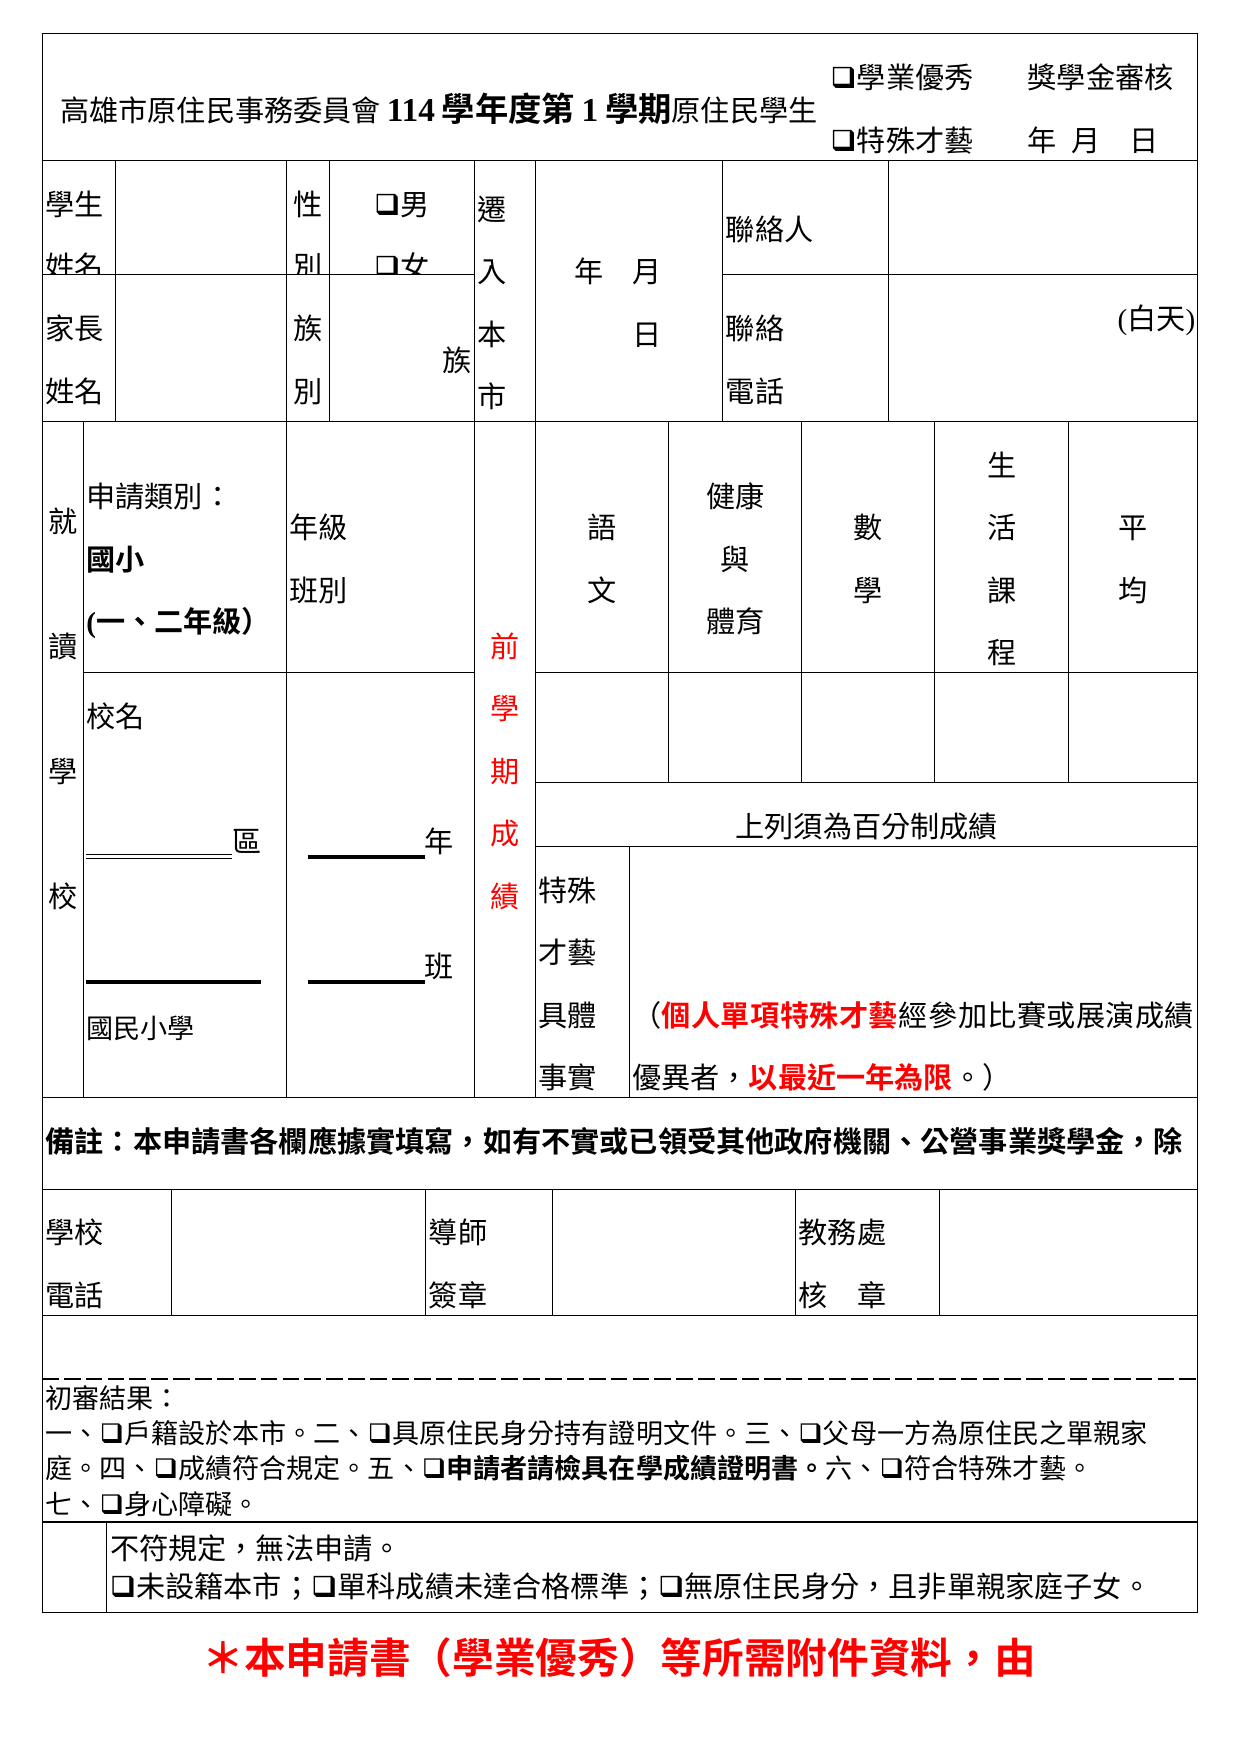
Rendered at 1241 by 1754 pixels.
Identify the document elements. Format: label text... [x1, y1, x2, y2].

table_cell 年 月 日 [536, 161, 722, 421]
table_cell 就 讀 學 校 [43, 422, 83, 1097]
table_cell 前學 期 成 績 [475, 422, 535, 1097]
table_cell 年級 班別 [287, 422, 474, 672]
table_header 學業優秀 [828, 34, 1024, 96]
table_cell [116, 161, 286, 274]
table_cell 校名 區 國民小學 [84, 673, 286, 1097]
table_cell 初審結果： 一、戶籍設於本市。二、具原住民身分持有證明文件。三、父母一方為原住民之單親家庭。四、成績符合規定。五、申請者請檢具在學成績證明書。六、符合特殊才藝。 七、身心障礙。 [43, 1378, 1197, 1521]
table_cell 學生姓名 [43, 161, 115, 274]
table_cell 聯絡 電話 [723, 275, 888, 421]
table_cell 生 活 課 程 [935, 422, 1068, 672]
table_cell [935, 673, 1068, 782]
table_cell [553, 1190, 795, 1314]
table_cell 性別 [287, 161, 329, 274]
table_cell 男 女 [330, 161, 474, 274]
table_cell 族 [330, 275, 474, 421]
table_cell 聯絡人 [723, 161, 888, 274]
table_cell [116, 275, 286, 421]
table_cell [536, 673, 668, 782]
table_cell 教務處 核 章 [796, 1190, 939, 1314]
table_cell 年 班 [287, 673, 474, 1097]
table_cell (白天) (手機) [889, 275, 1197, 421]
table_cell 導師 簽章 [426, 1190, 552, 1314]
table_cell 語 文 [536, 422, 668, 672]
text ＊本申請書（學業優秀）等所需附件資料，由 [187, 1613, 1053, 1676]
table_cell 特殊才藝 [828, 96, 1024, 160]
table_cell 不符規定，無法申請。 未設籍本市；單科成績未達合格標準；無原住民身分，且非單親家庭子女。 [107, 1523, 1197, 1612]
table_cell 備註：本申請書各欄應據實填寫，如有不實或已領受其他政府機關、公營事業獎學金，除追繳補助款外，依法究辦。 [43, 1098, 1197, 1188]
table_cell 學校 電話 [43, 1190, 171, 1314]
table_cell 遷入 本市 [475, 161, 535, 421]
table_cell 平 均 [1069, 422, 1197, 672]
table_cell [669, 673, 801, 782]
table_cell [43, 1523, 106, 1612]
table_cell 數 學 [802, 422, 934, 672]
table_cell 上列須為百分制成績 [536, 783, 1197, 846]
table_cell [172, 1190, 425, 1314]
table_header 高雄市原住民事務委員會114學年度第1學期原住民學生 [43, 34, 827, 160]
table_header 獎學金審核 年 月 日 [1025, 34, 1197, 160]
table_cell 族別 [287, 275, 329, 421]
table_cell （個人單項特殊才藝經參加比賽或展演成績優異者，以最近一年為限。） [630, 847, 1197, 1097]
table_cell [1069, 673, 1197, 782]
table_cell 家長姓名 [43, 275, 115, 421]
table_cell 特殊 才藝 具體 事實 [536, 847, 629, 1097]
table_cell [940, 1190, 1197, 1314]
table_cell [889, 161, 1197, 274]
table_cell 申請類別： 國小 (一、二年級） [84, 422, 286, 672]
table_cell [802, 673, 934, 782]
table_cell [43, 1316, 1197, 1378]
table_cell 健康 與 體育 [669, 422, 801, 672]
